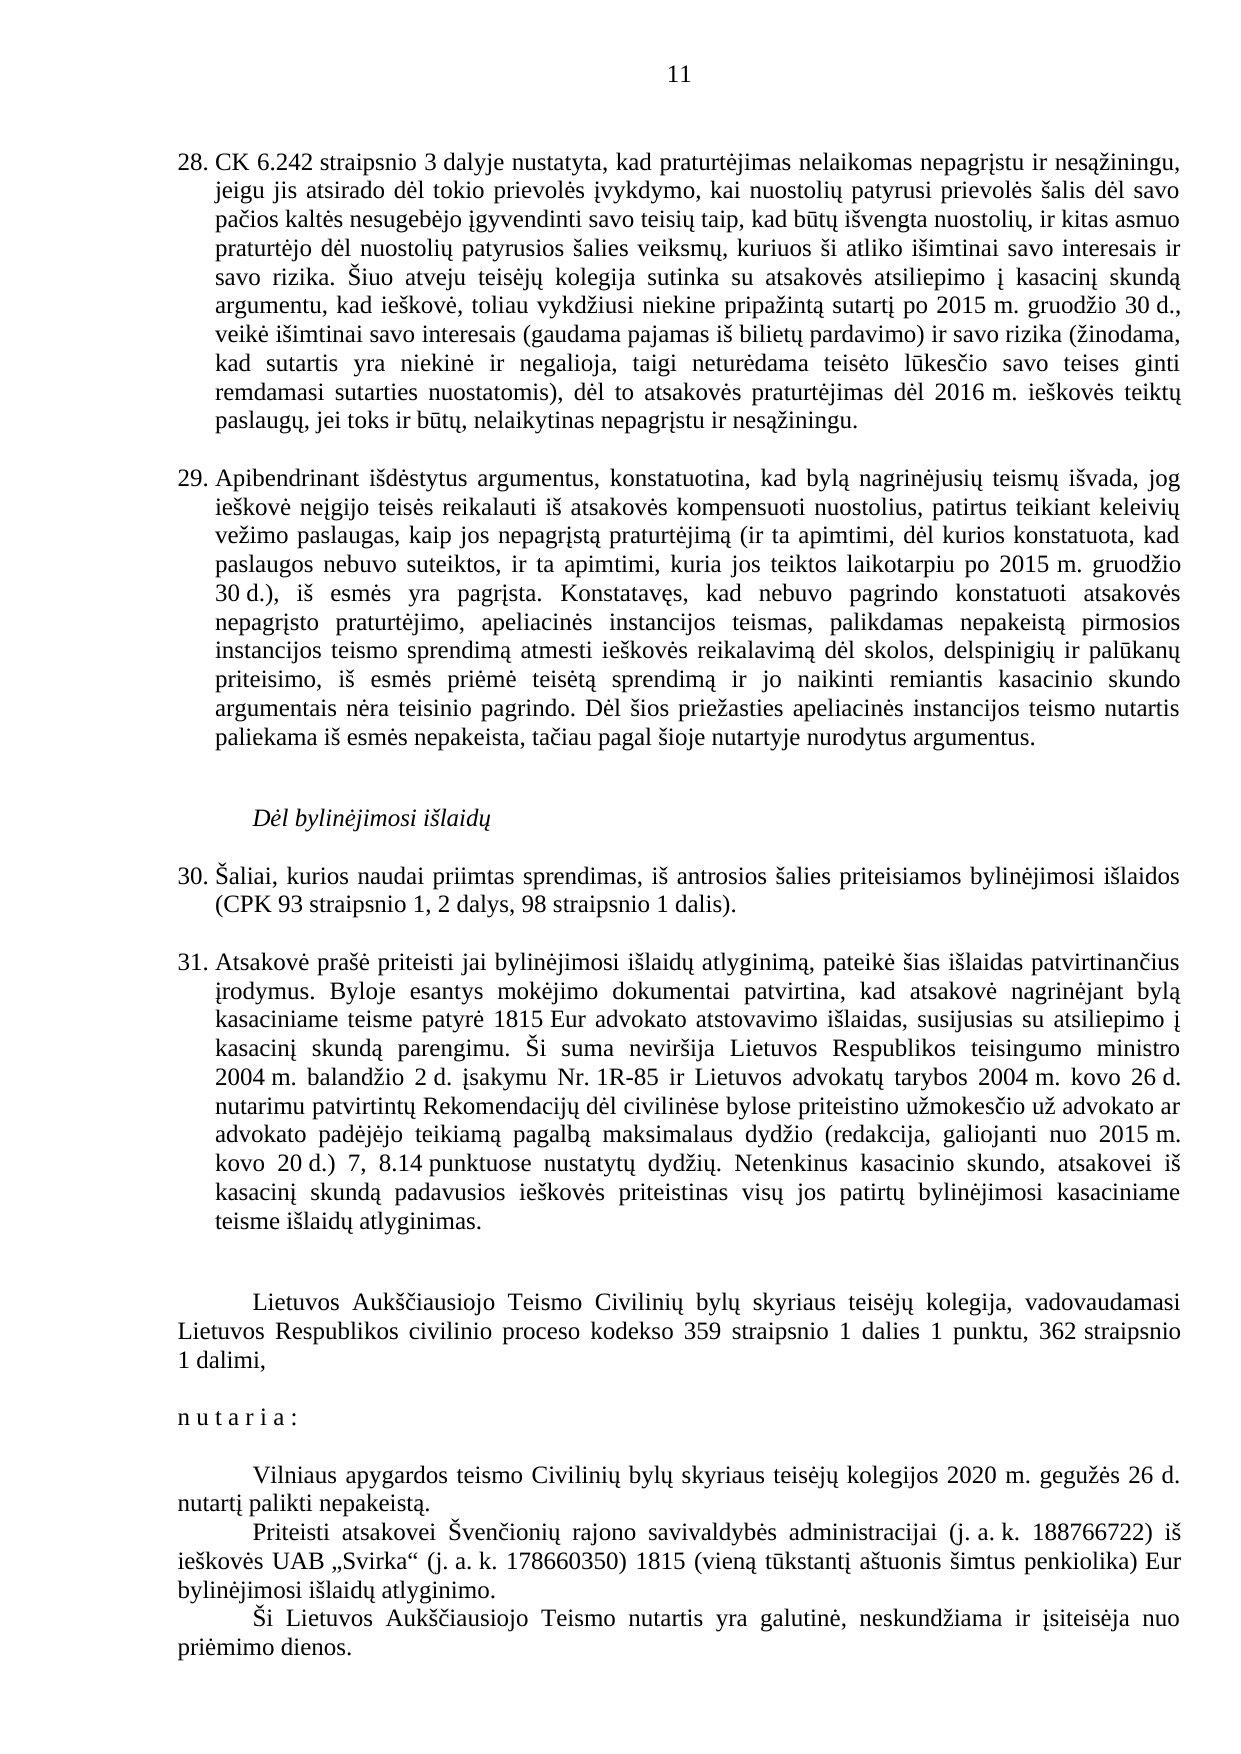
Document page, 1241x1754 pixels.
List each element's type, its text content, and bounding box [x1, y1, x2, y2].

text n u t a r i a : [177, 1402, 1181, 1431]
text Priteisti atsakovei Švenčionių rajono savivaldybės administracijai (j. a. k. 188766722) iš ieškovės UAB „Svirka“ (j. a. k. 178660350) 1815 (vieną tūkstantį aštuonis šimtus penkiolika) Eur bylinėjimosi išlaidų atlyginimo. [177, 1517, 1181, 1603]
text 31. Atsakovė prašė priteisti jai bylinėjimosi išlaidų atlyginimą, pateikė šias išlaidas patvirtinančius įrodymus. Byloje esantys mokėjimo dokumentai patvirtina, kad atsakovė nagrinėjant bylą kasaciniame teisme patyrė 1815 Eur advokato atstovavimo išlaidas, susijusias su atsiliepimo į kasacinį skundą parengimu. Ši suma neviršija Lietuvos Respublikos teisingumo ministro 2004 m. balandžio 2 d. įsakymu Nr. 1R-85 ir Lietuvos advokatų tarybos 2004 m. kovo 26 d. nutarimu patvirtintų Rekomendacijų dėl civilinėse bylose priteistino užmokesčio už advokato ar advokato padėjėjo teikiamą pagalbą maksimalaus dydžio (redakcija, galiojanti nuo 2015 m. kovo 20 d.) 7, 8.14 punktuose nustatytų dydžių. Netenkinus kasacinio skundo, atsakovei iš kasacinį skundą padavusios ieškovės priteistinas visų jos patirtų bylinėjimosi kasaciniame teisme išlaidų atlyginimas. [177, 947, 1181, 1234]
text 30. Šaliai, kurios naudai priimtas sprendimas, iš antrosios šalies priteisiamos bylinėjimosi išlaidos (CPK 93 straipsnio 1, 2 dalys, 98 straipsnio 1 dalis). [177, 861, 1181, 918]
text 29. Apibendrinant išdėstytus argumentus, konstatuotina, kad bylą nagrinėjusių teismų išvada, jog ieškovė neįgijo teisės reikalauti iš atsakovės kompensuoti nuostolius, patirtus teikiant keleivių vežimo paslaugas, kaip jos nepagrįstą praturtėjimą (ir ta apimtimi, dėl kurios konstatuota, kad paslaugos nebuvo suteiktos, ir ta apimtimi, kuria jos teiktos laikotarpiu po 2015 m. gruodžio 30 d.), iš esmės yra pagrįsta. Konstatavęs, kad nebuvo pagrindo konstatuoti atsakovės nepagrįsto praturtėjimo, apeliacinės instancijos teismas, palikdamas nepakeistą pirmosios instancijos teismo sprendimą atmesti ieškovės reikalavimą dėl skolos, delspinigių ir palūkanų priteisimo, iš esmės priėmė teisėtą sprendimą ir jo naikinti remiantis kasacinio skundo argumentais nėra teisinio pagrindo. Dėl šios priežasties apeliacinės instancijos teismo nutartis paliekama iš esmės nepakeista, tačiau pagal šioje nutartyje nurodytus argumentus. [177, 463, 1181, 751]
text Dėl bylinėjimosi išlaidų [177, 803, 1181, 832]
text 28. CK 6.242 straipsnio 3 dalyje nustatyta, kad praturtėjimas nelaikomas nepagrįstu ir nesąžiningu, jeigu jis atsirado dėl tokio prievolės įvykdymo, kai nuostolių patyrusi prievolės šalis dėl savo pačios kaltės nesugebėjo įgyvendinti savo teisių taip, kad būtų išvengta nuostolių, ir kitas asmuo praturtėjo dėl nuostolių patyrusios šalies veiksmų, kuriuos ši atliko išimtinai savo interesais ir savo rizika. Šiuo atveju teisėjų kolegija sutinka su atsakovės atsiliepimo į kasacinį skundą argumentu, kad ieškovė, toliau vykdžiusi niekine pripažintą sutartį po 2015 m. gruodžio 30 d., veikė išimtinai savo interesais (gaudama pajamas iš bilietų pardavimo) ir savo rizika (žinodama, kad sutartis yra niekinė ir negalioja, taigi neturėdama teisėto lūkesčio savo teises ginti remdamasi sutarties nuostatomis), dėl to atsakovės praturtėjimas dėl 2016 m. ieškovės teiktų paslaugų, jei toks ir būtų, nelaikytinas nepagrįstu ir nesąžiningu. [177, 147, 1181, 434]
text Ši Lietuvos Aukščiausiojo Teismo nutartis yra galutinė, neskundžiama ir įsiteisėja nuo priėmimo dienos. [177, 1603, 1181, 1661]
text Lietuvos Aukščiausiojo Teismo Civilinių bylų skyriaus teisėjų kolegija, vadovaudamasi Lietuvos Respublikos civilinio proceso kodekso 359 straipsnio 1 dalies 1 punktu, 362 straipsnio 1 dalimi, [177, 1287, 1181, 1373]
text Vilniaus apygardos teismo Civilinių bylų skyriaus teisėjų kolegijos 2020 m. gegužės 26 d. nutartį palikti nepakeistą. [177, 1460, 1181, 1517]
